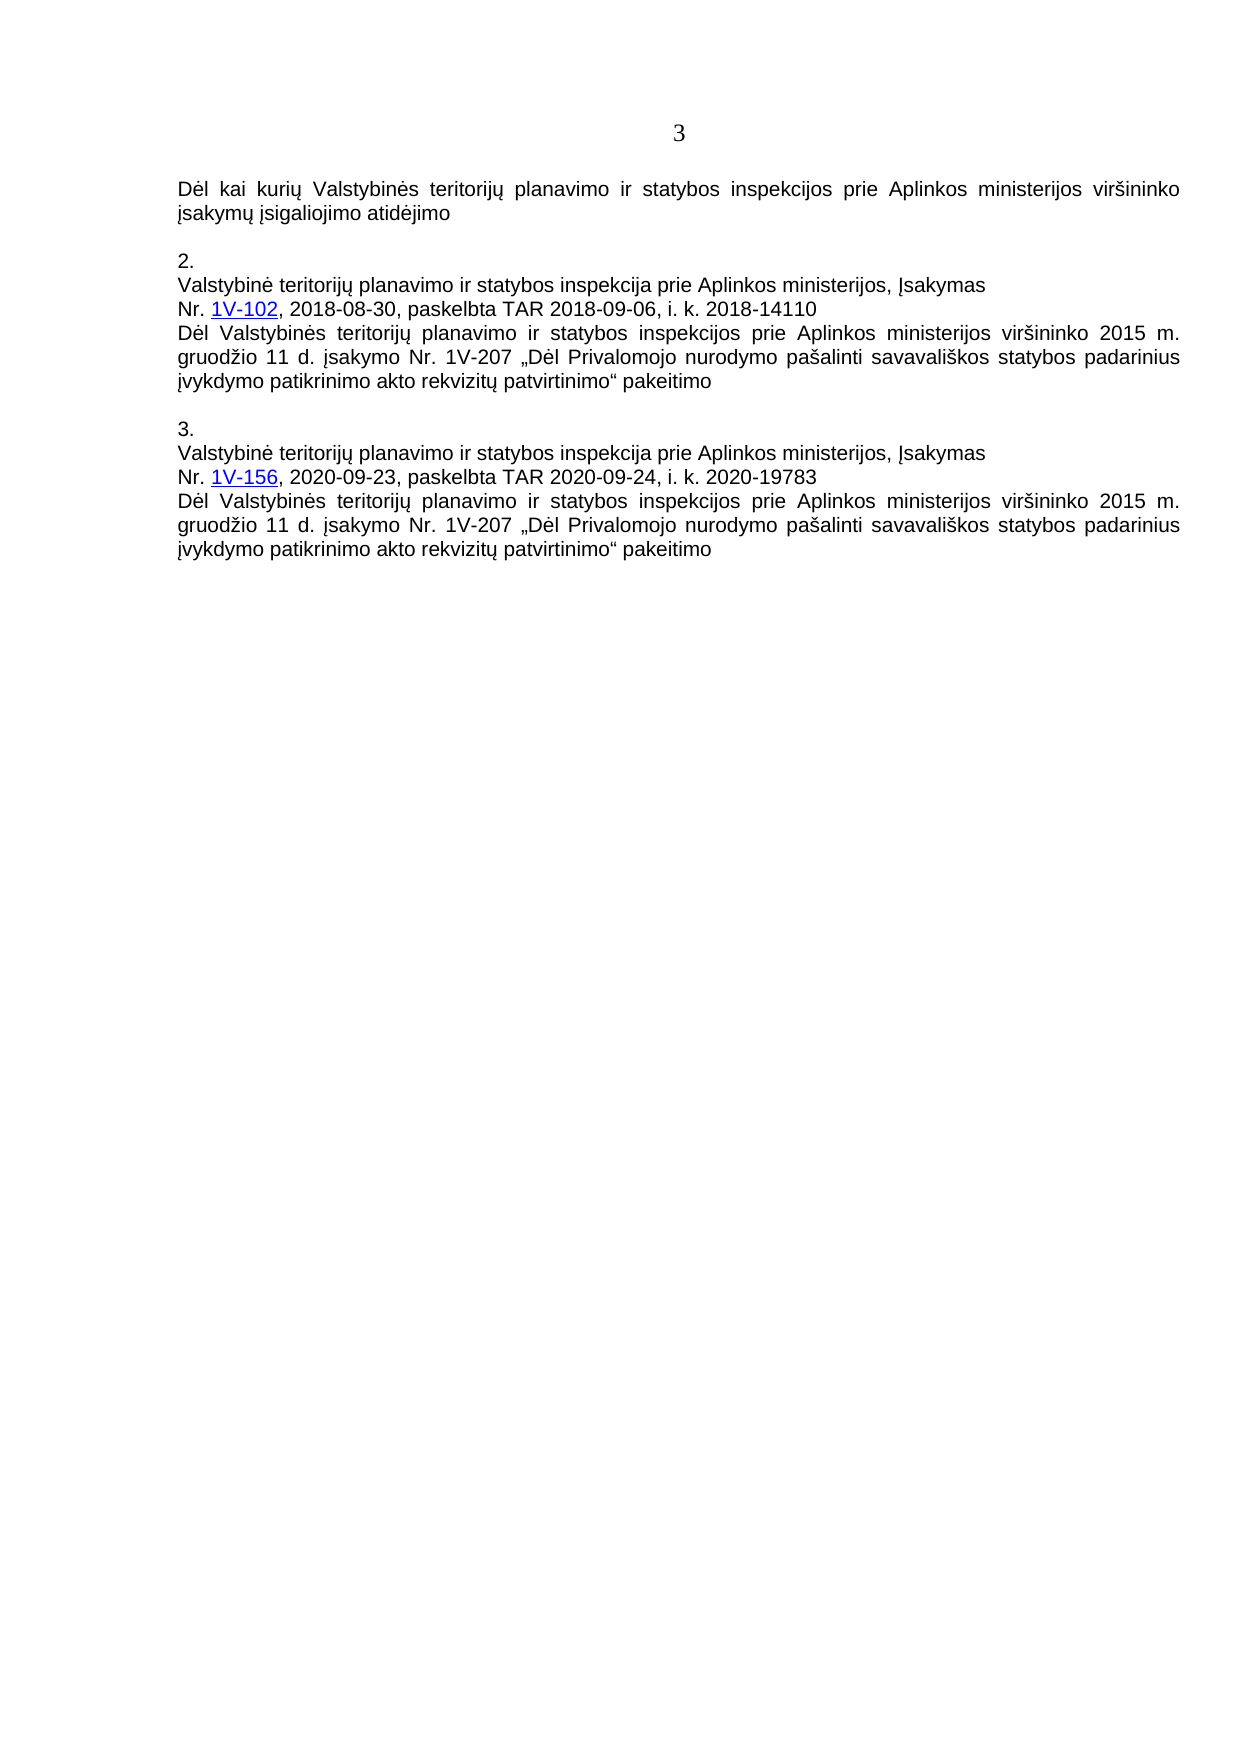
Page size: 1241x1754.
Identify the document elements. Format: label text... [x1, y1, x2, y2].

text 3. [177, 417, 1181, 441]
text Dėl Valstybinės teritorijų planavimo ir statybos inspekcijos prie Aplinkos ministerijos viršininko 2015 m. gruodžio 11 d. įsakymo Nr. 1V-207 „Dėl Privalomojo nurodymo pašalinti savavališkos statybos padarinius įvykdymo patikrinimo akto rekvizitų patvirtinimo“ pakeitimo [177, 489, 1181, 561]
text Valstybinė teritorijų planavimo ir statybos inspekcija prie Aplinkos ministerijos, Įsakymas [177, 273, 1181, 297]
text Dėl kai kurių Valstybinės teritorijų planavimo ir statybos inspekcijos prie Aplinkos ministerijos viršininko įsakymų įsigaliojimo atidėjimo [177, 177, 1181, 225]
text 2. [177, 249, 1181, 273]
text Dėl Valstybinės teritorijų planavimo ir statybos inspekcijos prie Aplinkos ministerijos viršininko 2015 m. gruodžio 11 d. įsakymo Nr. 1V-207 „Dėl Privalomojo nurodymo pašalinti savavališkos statybos padarinius įvykdymo patikrinimo akto rekvizitų patvirtinimo“ pakeitimo [177, 321, 1181, 393]
text Nr. 1V-156, 2020-09-23, paskelbta TAR 2020-09-24, i. k. 2020-19783 [177, 465, 1181, 489]
text Valstybinė teritorijų planavimo ir statybos inspekcija prie Aplinkos ministerijos, Įsakymas [177, 441, 1181, 465]
text Nr. 1V-102, 2018-08-30, paskelbta TAR 2018-09-06, i. k. 2018-14110 [177, 297, 1181, 321]
